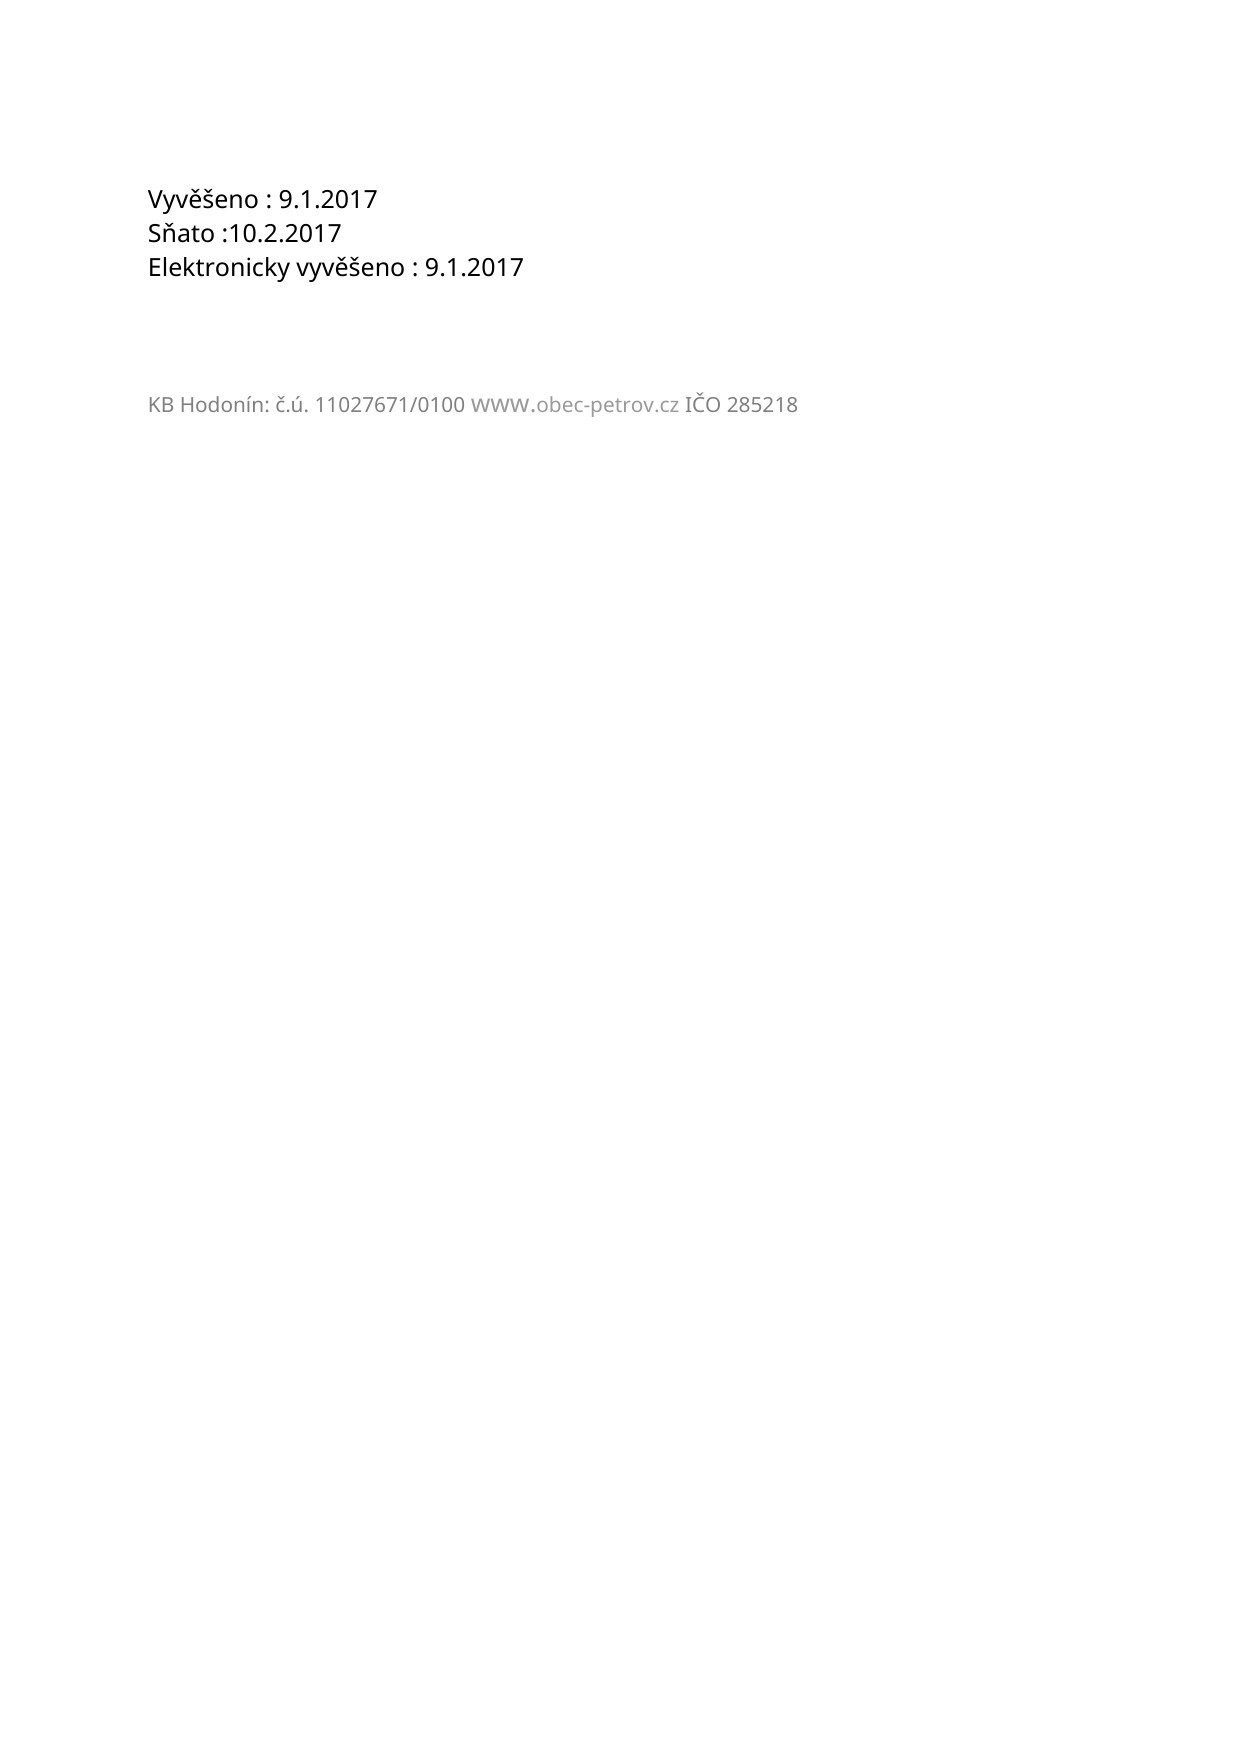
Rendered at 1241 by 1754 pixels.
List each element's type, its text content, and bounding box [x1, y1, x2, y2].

text Vyvěšeno : 9.1.2017 [148, 182, 1093, 216]
text KB Hodonín: č.ú. 11027671/0100 www.obec-petrov.cz IČO 285218 [148, 386, 1093, 420]
text Sňato :10.2.2017 [148, 216, 1093, 250]
text Elektronicky vyvěšeno : 9.1.2017 [148, 250, 1093, 284]
